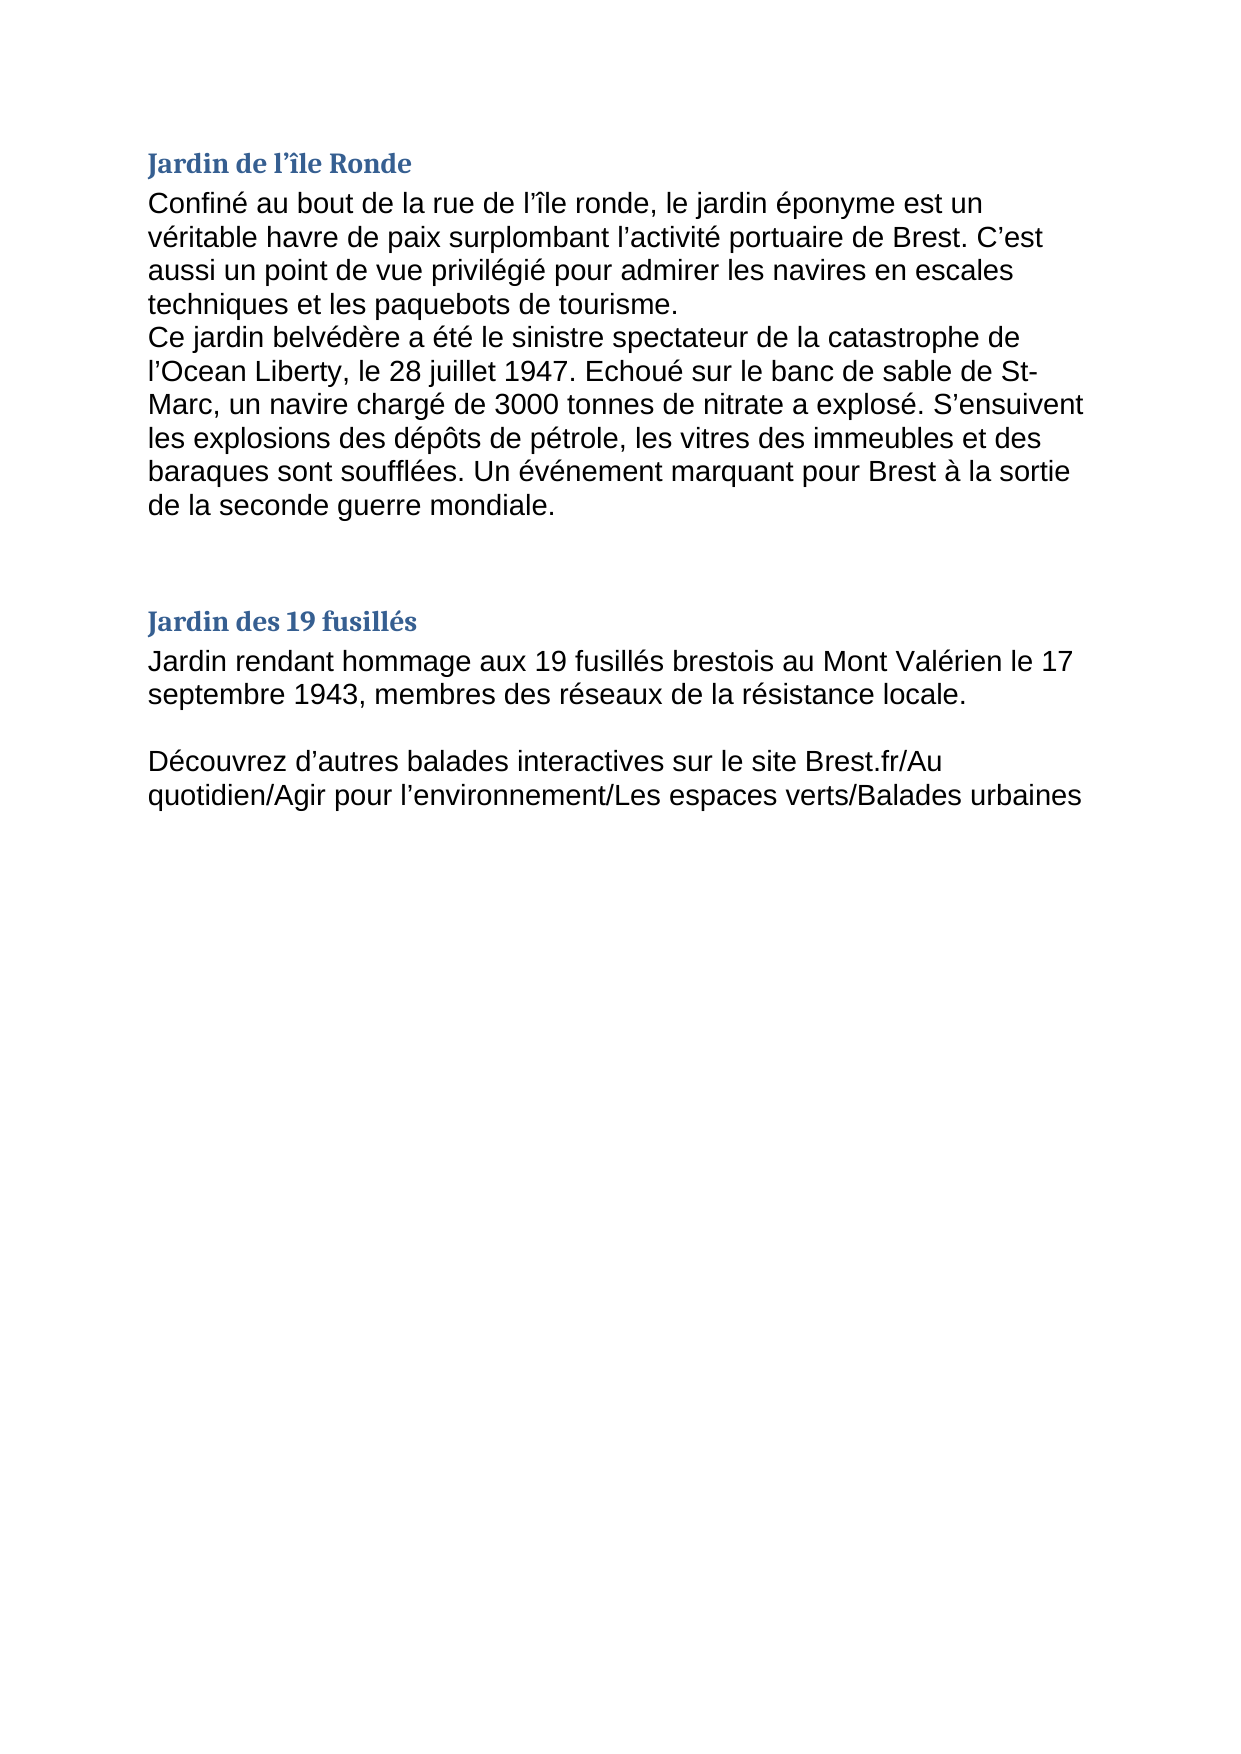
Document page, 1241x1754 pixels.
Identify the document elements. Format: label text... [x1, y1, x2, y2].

subtitle Jardin des 19 fusillés [148, 605, 1093, 639]
text Découvrez d’autres balades interactives sur le site Brest.fr/Au quotidien/Agir pour l’environnement/Les espaces verts/Balades urbaines [148, 744, 1093, 811]
text Jardin rendant hommage aux 19 fusillés brestois au Mont Valérien le 17 septembre 1943, membres des réseaux de la résistance locale. [148, 644, 1093, 711]
text Confiné au bout de la rue de l’île ronde, le jardin éponyme est un véritable havre de paix surplombant l’activité portuaire de Brest. C’est aussi un point de vue privilégié pour admirer les navires en escales techniques et les paquebots de tourisme. [148, 186, 1093, 320]
subtitle Jardin de l’île Ronde [148, 148, 1093, 181]
text Ce jardin belvédère a été le sinistre spectateur de la catastrophe de l’Ocean Liberty, le 28 juillet 1947. Echoué sur le banc de sable de St-Marc, un navire chargé de 3000 tonnes de nitrate a explosé. S’ensuivent les explosions des dépôts de pétrole, les vitres des immeubles et des baraques sont soufflées. Un événement marquant pour Brest à la sortie de la seconde guerre mondiale. [148, 320, 1093, 522]
